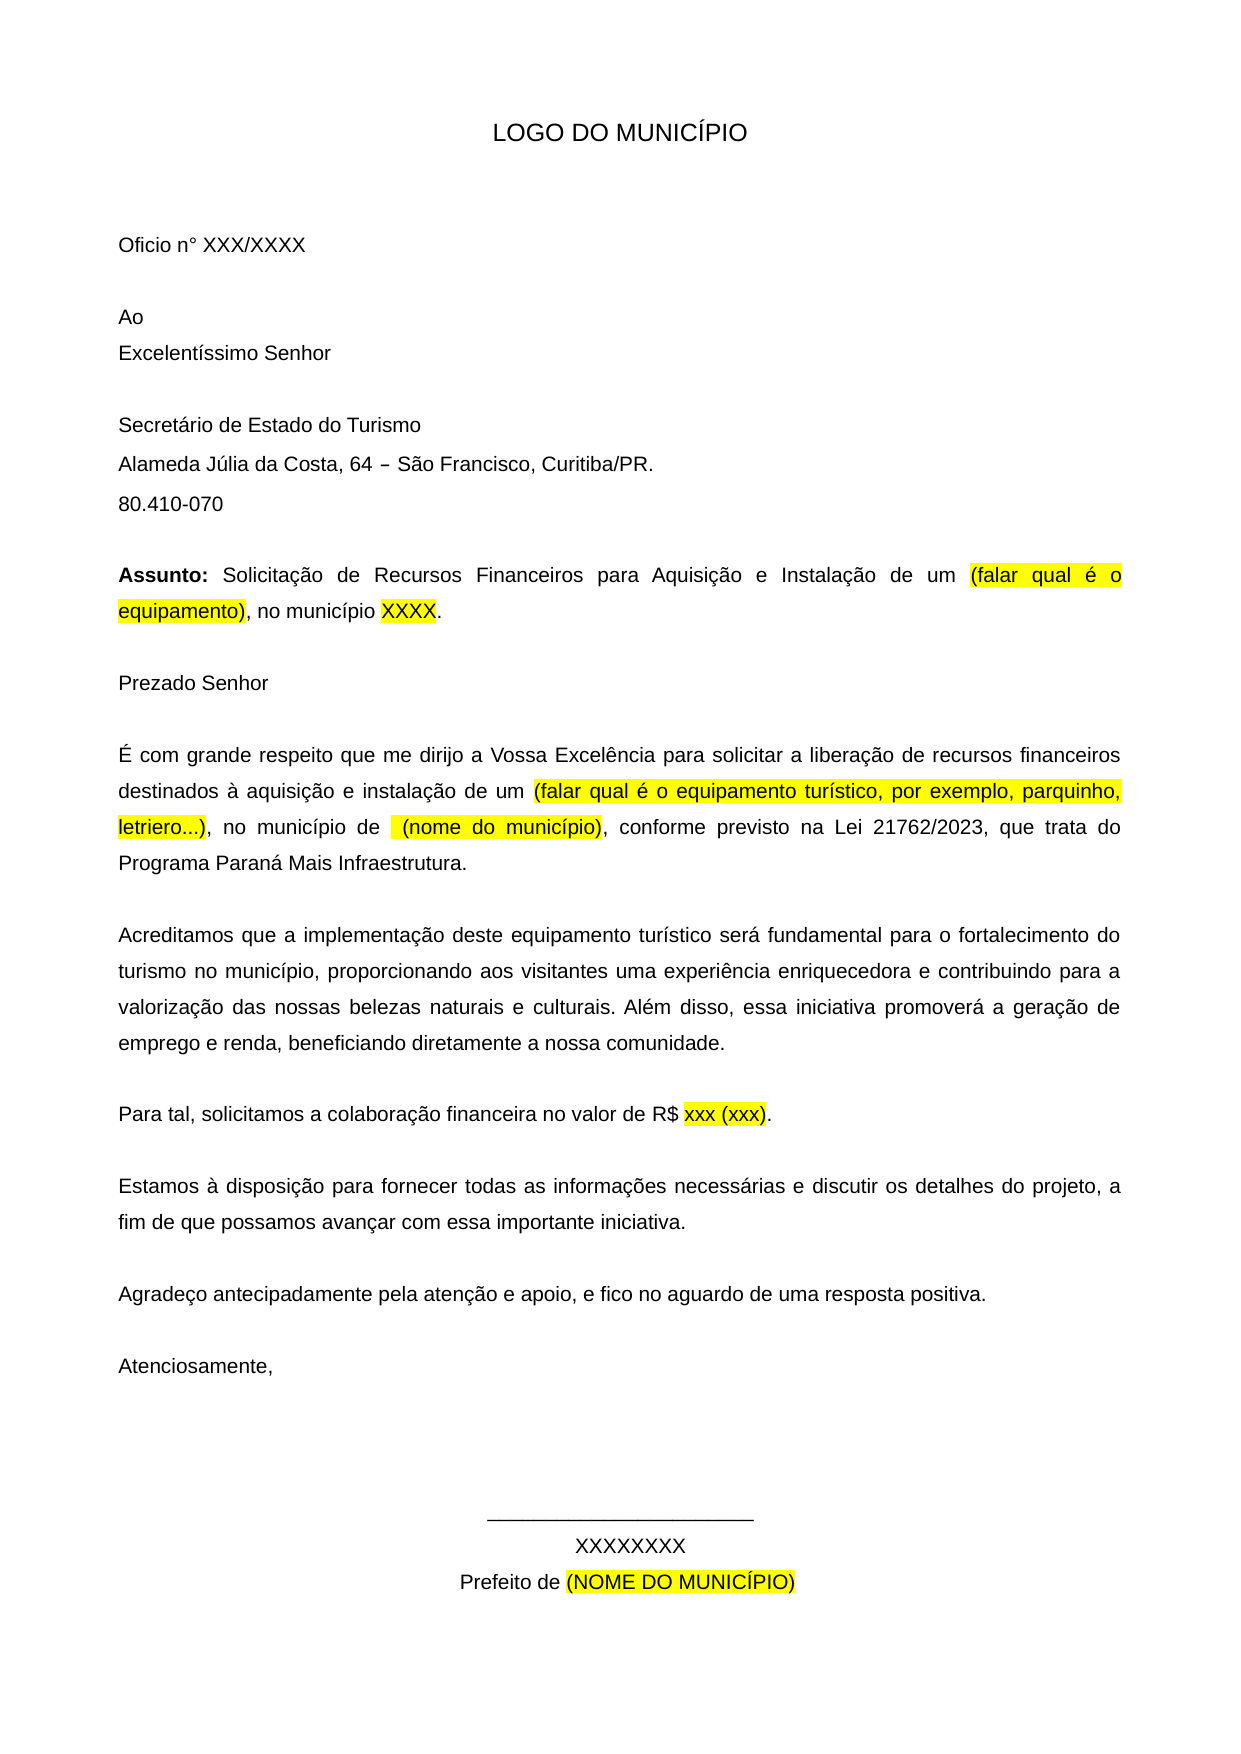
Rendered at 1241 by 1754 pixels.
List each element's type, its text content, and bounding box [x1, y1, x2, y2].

text Ao [118, 305, 1122, 329]
text Atenciosamente, [118, 1354, 1122, 1378]
text Agradeço antecipadamente pela atenção e apoio, e fico no aguardo de uma resposta positiva. [118, 1282, 1122, 1306]
text Para tal, solicitamos a colaboração financeira no valor de R$ xxx (xxx). [118, 1102, 1122, 1126]
text _______________________ [118, 1498, 1122, 1522]
text Secretário de Estado do Turismo [118, 413, 1122, 437]
text 80.410-070 [118, 491, 1122, 515]
text Prefeito de (NOME DO MUNICÍPIO) [118, 1569, 1122, 1593]
text Oficio n° XXX/XXXX [118, 233, 1122, 257]
text Estamos à disposição para fornecer todas as informações necessárias e discutir os detalhes do projeto, a fim de que possamos avançar com essa importante iniciativa. [118, 1174, 1122, 1234]
text Alameda Júlia da Costa, 64 – São Francisco, Curitiba/PR. [118, 449, 1122, 477]
text Prezado Senhor [118, 671, 1122, 695]
text LOGO DO MUNICÍPIO [118, 118, 1122, 147]
text Excelentíssimo Senhor [118, 341, 1122, 365]
text É com grande respeito que me dirijo a Vossa Excelência para solicitar a liberação de recursos financeiros destinados à aquisição e instalação de um (falar qual é o equipamento turístico, por exemplo, parquinho, letriero...), no município de (nome do município), conforme previsto na Lei 21762/2023, que trata do Programa Paraná Mais Infraestrutura. [118, 743, 1122, 875]
text Assunto: Solicitação de Recursos Financeiros para Aquisição e Instalação de um (falar qual é o equipamento), no município XXXX. [118, 563, 1122, 623]
text XXXXXXXX [118, 1533, 1122, 1557]
text Acreditamos que a implementação deste equipamento turístico será fundamental para o fortalecimento do turismo no município, proporcionando aos visitantes uma experiência enriquecedora e contribuindo para a valorização das nossas belezas naturais e culturais. Além disso, essa iniciativa promoverá a geração de emprego e renda, beneficiando diretamente a nossa comunidade. [118, 923, 1122, 1054]
